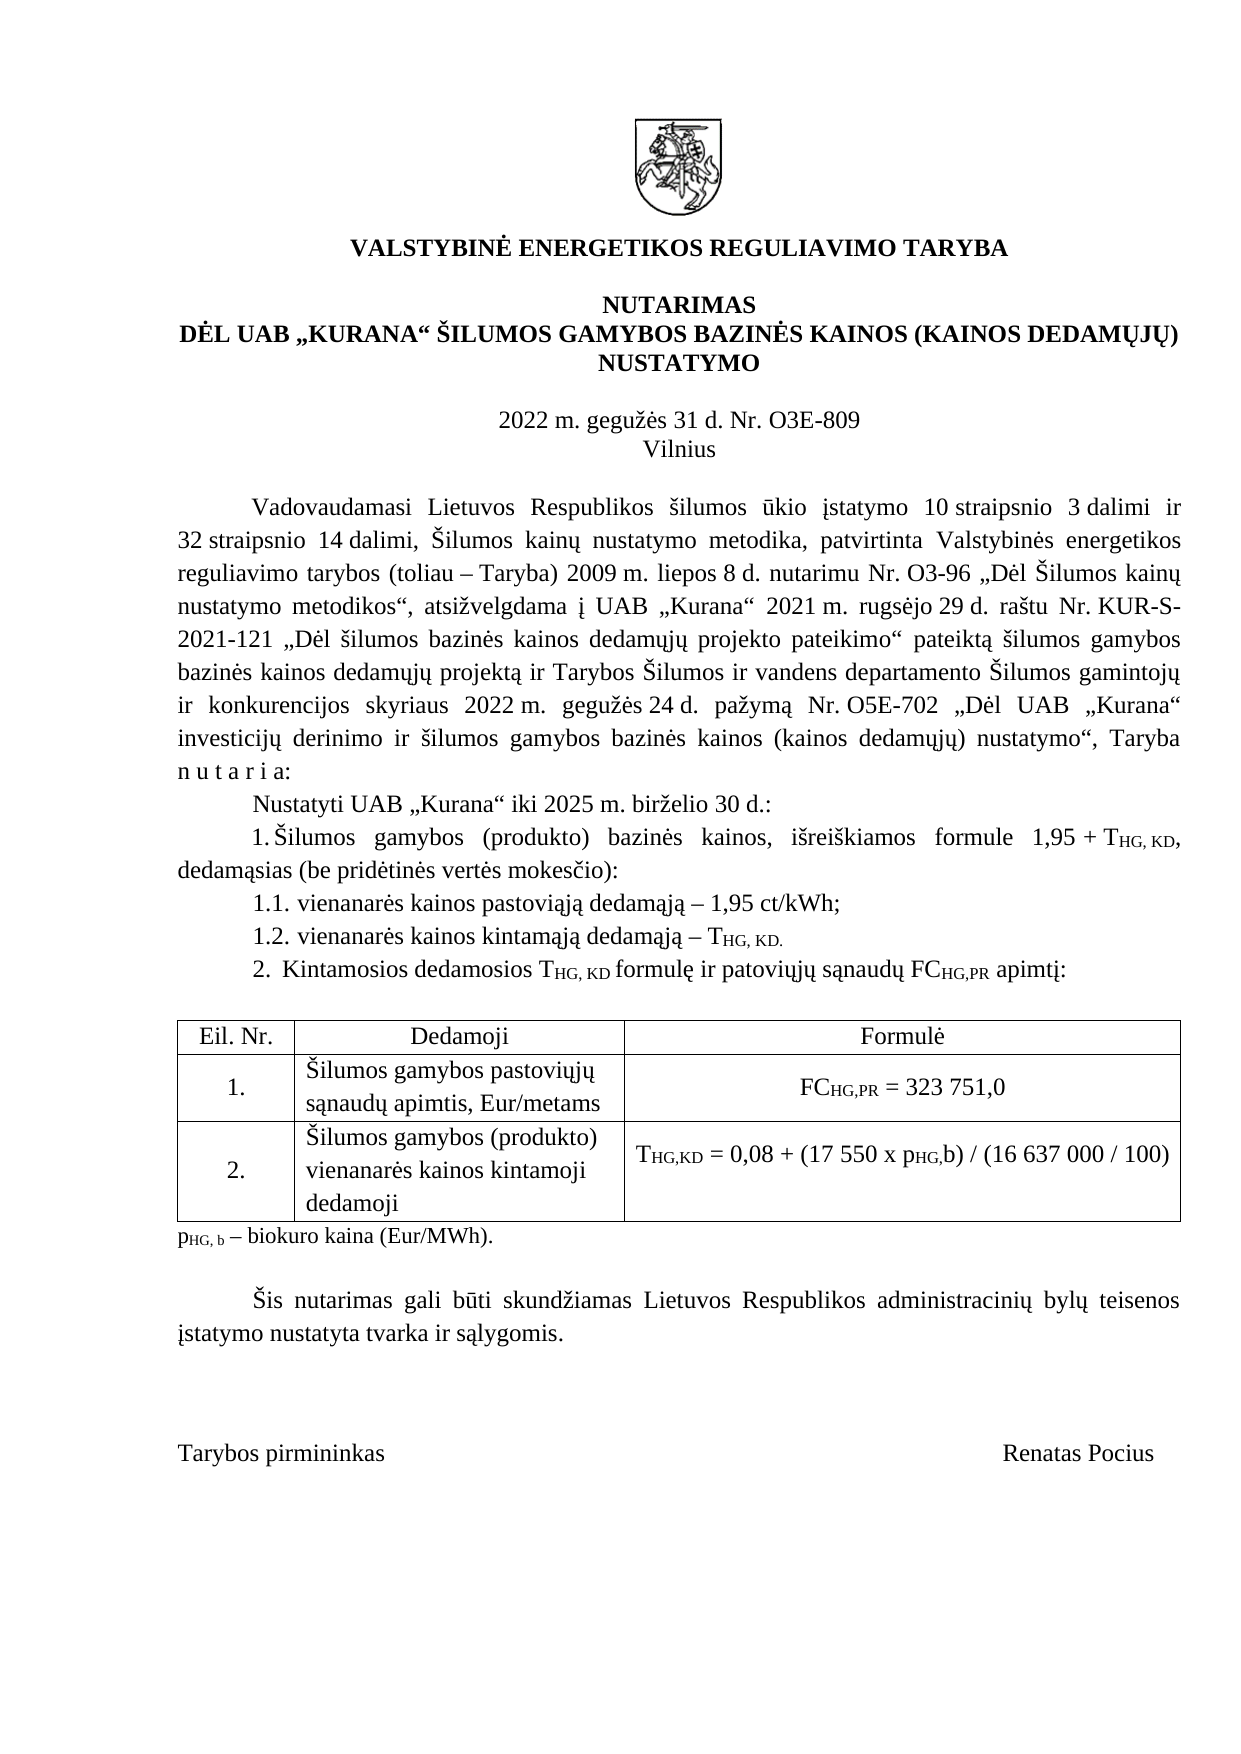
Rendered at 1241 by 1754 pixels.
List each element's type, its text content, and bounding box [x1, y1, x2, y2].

table_cell Šilumos gamybos (produkto) vienanarės kainos kintamoji dedamoji [295, 1122, 624, 1221]
text NUTARIMAS [177, 290, 1181, 319]
text 1. Šilumos gamybos (produkto) bazinės kainos, išreiškiamos formule 1,95 + THG, KD, dedamąsias (be pridėtinės vertės mokesčio): [177, 822, 1181, 884]
table_cell THG,KD = 0,08 + (17 550 x pHG,b) / (16 637 000 / 100) [625, 1122, 1180, 1221]
text 2. Kintamosios dedamosios THG, KD formulę ir patoviųjų sąnaudų FCHG,PR apimtį: [252, 954, 1181, 983]
text Nustatyti UAB „Kurana“ iki 2025 m. birželio 30 d.: [177, 789, 1181, 818]
text Vadovaudamasi Lietuvos Respublikos šilumos ūkio įstatymo 10 straipsnio 3 dalimi ir 32 straipsnio 14 dalimi, Šilumos kainų nustatymo metodika, patvirtinta Valstybinės energetikos reguliavimo tarybos (toliau – Taryba) 2009 m. liepos 8 d. nutarimu Nr. O3-96 „Dėl Šilumos kainų nustatymo metodikos“, atsižvelgdama į UAB „Kurana“ 2021 m. rugsėjo 29 d. raštu Nr. KUR-S-2021-121 „Dėl šilumos bazinės kainos dedamųjų projekto pateikimo“ pateiktą šilumos gamybos bazinės kainos dedamųjų projektą ir Tarybos Šilumos ir vandens departamento Šilumos gamintojų ir konkurencijos skyriaus 2022 m. gegužės 24 d. pažymą Nr. O5E-702 „Dėl UAB „Kurana“ investicijų derinimo ir šilumos gamybos bazinės kainos (kainos dedamųjų) nustatymo“, Taryba n u t a r i a: [177, 492, 1181, 784]
table_cell FCHG,PR = 323 751,0 [625, 1055, 1180, 1121]
table_cell Šilumos gamybos pastoviųjų sąnaudų apimtis, Eur/metams [295, 1055, 624, 1121]
table_cell 2. [178, 1122, 294, 1221]
text Tarybos pirmininkas Renatas Pocius [177, 1438, 1181, 1467]
text Vilnius [177, 434, 1181, 463]
text Valstybinė energetikos reguliavimo taryba [177, 233, 1181, 262]
table_cell 1. [178, 1055, 294, 1121]
table_header Eil. Nr. [178, 1021, 294, 1054]
text 2022 m. gegužės 31 d. Nr. O3E-809 [177, 405, 1181, 434]
text 1.2. vienanarės kainos kintamąją dedamąją – THG, KD. [252, 921, 1181, 950]
table_header Dedamoji [295, 1021, 624, 1054]
text dėl UAB „KURANA“ šilumos gamybos bazinĖS kainOS (kainos DEDAMŲJŲ) nustatymo [177, 319, 1181, 377]
table_header Formulė [625, 1021, 1180, 1054]
text pHG, b – biokuro kaina (Eur/MWh). [177, 1222, 1181, 1249]
text 1.1. vienanarės kainos pastoviąją dedamąją – 1,95 ct/kWh; [252, 888, 1181, 917]
text Šis nutarimas gali būti skundžiamas Lietuvos Respublikos administracinių bylų teisenos įstatymo nustatyta tvarka ir sąlygomis. [177, 1286, 1181, 1347]
